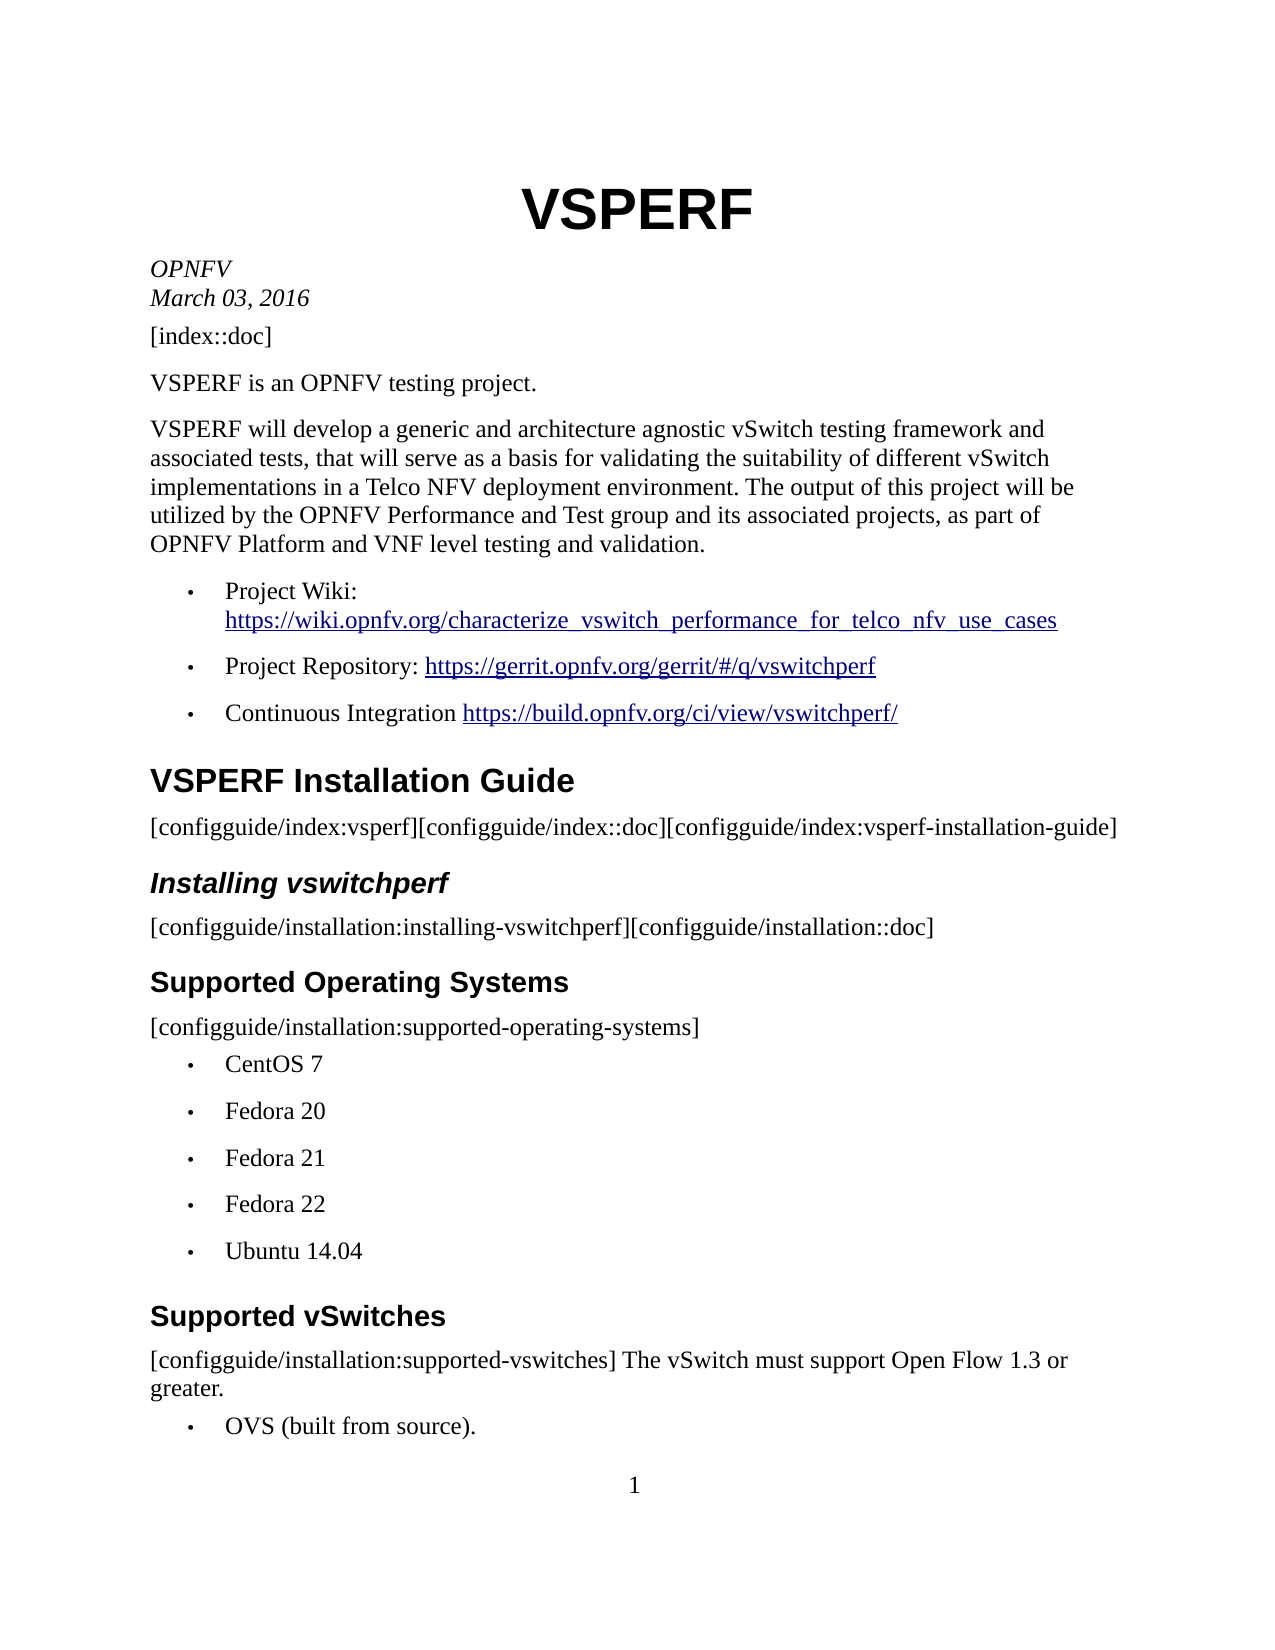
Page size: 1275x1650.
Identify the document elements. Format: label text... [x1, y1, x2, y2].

subtitle Installing vswitchperf [150, 866, 1125, 899]
text March 03, 2016 [150, 283, 1125, 312]
title VSPERF [150, 175, 1125, 242]
text [configguide/index:vsperf][configguide/index::doc][configguide/index:vsperf-installation-guide] [150, 812, 1125, 841]
text [configguide/installation:supported-operating-systems] [150, 1012, 1125, 1040]
text OPNFV [150, 254, 1125, 283]
list Project Repository: https://gerrit.opnfv.org/gerrit/#/q/vswitchperf [187, 651, 1125, 680]
list Fedora 21 [187, 1143, 1125, 1171]
list Fedora 20 [187, 1096, 1125, 1125]
list OVS (built from source). [187, 1411, 1125, 1440]
text [index::doc] [150, 321, 1125, 350]
subtitle VSPERF Installation Guide [150, 761, 1125, 799]
text VSPERF will develop a generic and architecture agnostic vSwitch testing framework and associated tests, that will serve as a basis for validating the suitability of different vSwitch implementations in a Telco NFV deployment environment. The output of this project will be utilized by the OPNFV Performance and Test group and its associated projects, as part of OPNFV Platform and VNF level testing and validation. [150, 414, 1125, 558]
list Fedora 22 [187, 1189, 1125, 1218]
subtitle Supported vSwitches [150, 1299, 1125, 1332]
list Ubuntu 14.04 [187, 1236, 1125, 1265]
text VSPERF is an OPNFV testing project. [150, 368, 1125, 396]
subtitle Supported Operating Systems [150, 966, 1125, 999]
list CentOS 7 [187, 1049, 1125, 1078]
list Continuous Integration https://build.opnfv.org/ci/view/vswitchperf/ [187, 698, 1125, 727]
text [configguide/installation:supported-vswitches] The vSwitch must support Open Flow 1.3 or greater. [150, 1345, 1125, 1402]
text [configguide/installation:installing-vswitchperf][configguide/installation::doc] [150, 912, 1125, 941]
list Project Wiki: https://wiki.opnfv.org/characterize_vswitch_performance_for_telco_nfv_use_cases [187, 576, 1125, 633]
